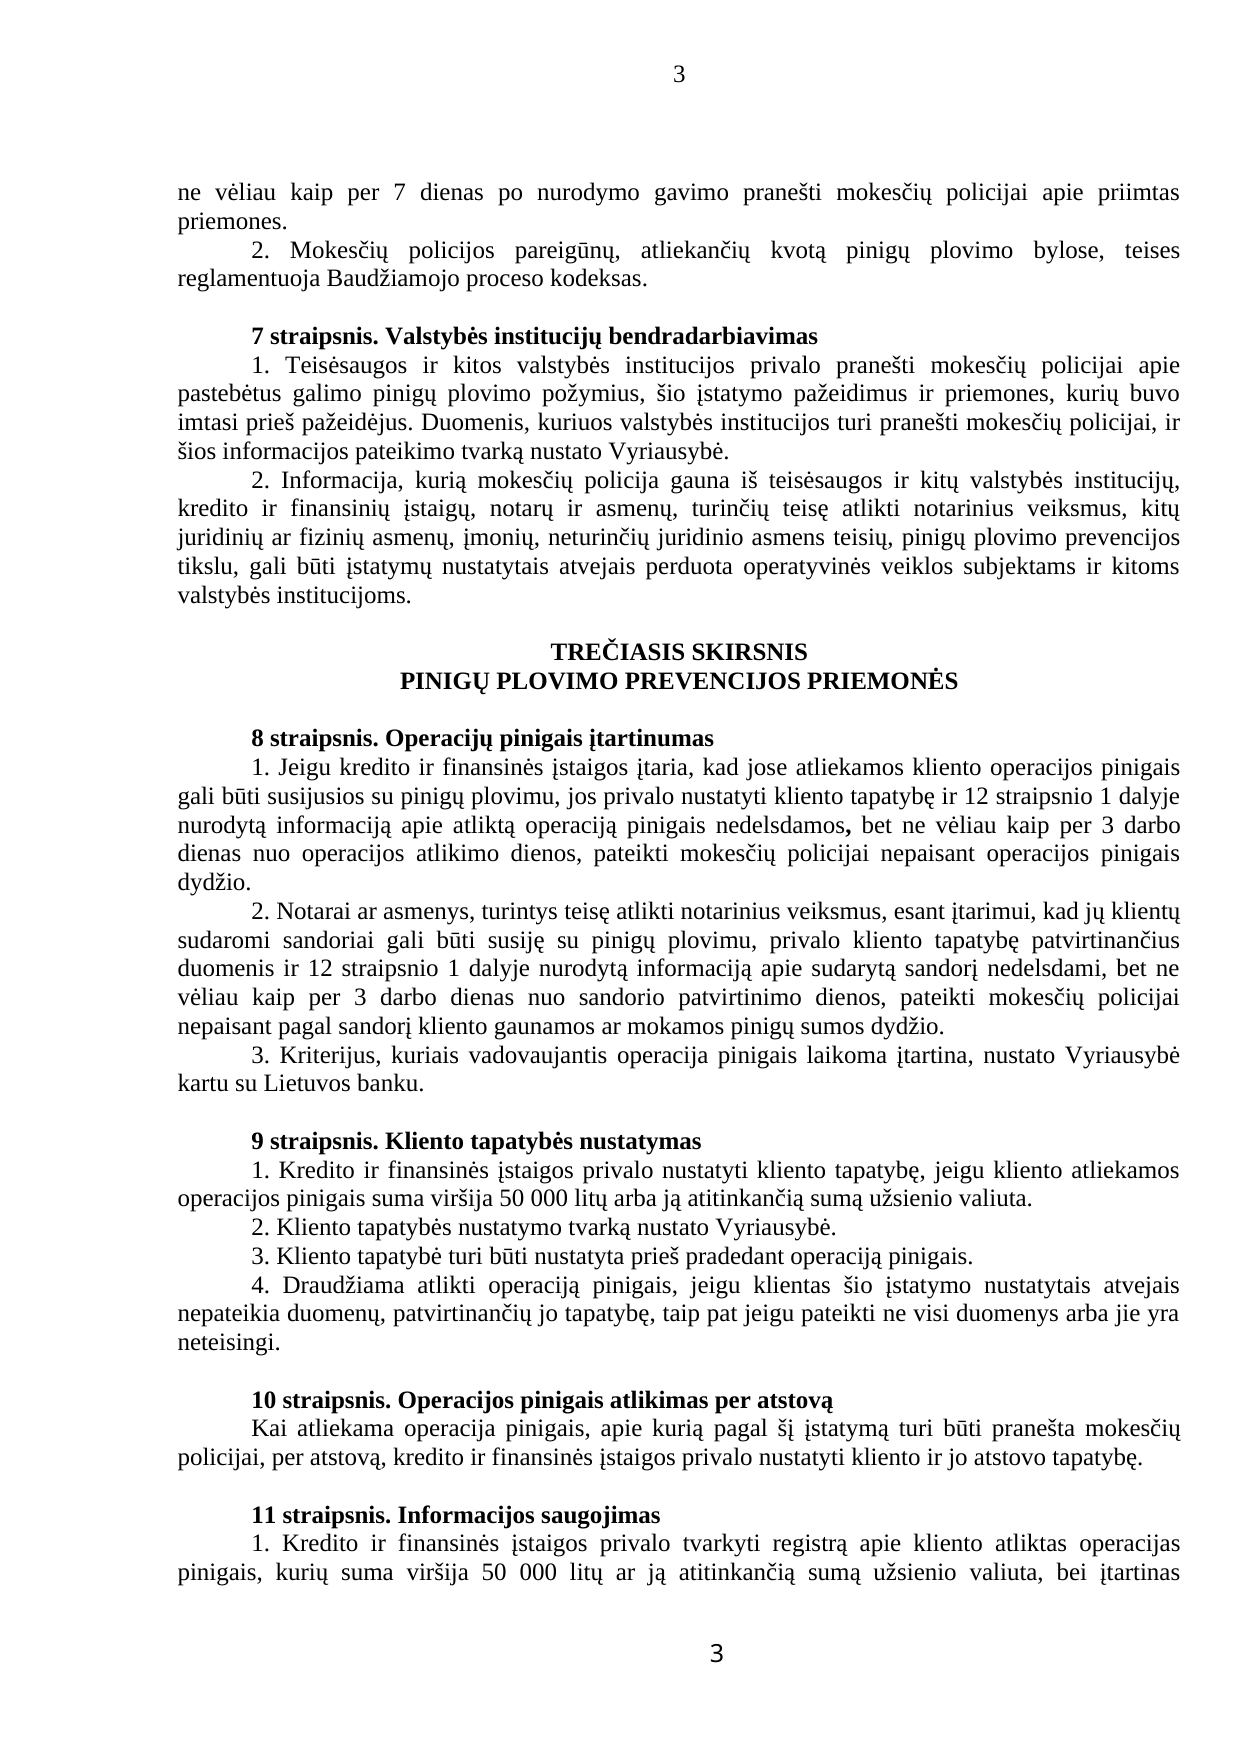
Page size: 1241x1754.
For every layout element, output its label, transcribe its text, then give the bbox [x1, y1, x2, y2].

text 1. Teisėsaugos ir kitos valstybės institucijos privalo pranešti mokesčių policijai apie pastebėtus galimo pinigų plovimo požymius, šio įstatymo pažeidimus ir priemones, kurių buvo imtasi prieš pažeidėjus. Duomenis, kuriuos valstybės institucijos turi pranešti mokesčių policijai, ir šios informacijos pateikimo tvarką nustato Vyriausybė. [177, 350, 1181, 465]
text 2. Kliento tapatybės nustatymo tvarką nustato Vyriausybė. [177, 1212, 1181, 1241]
text TREČIASIS SKIRSNIS [177, 637, 1181, 666]
text Kai atliekama operacija pinigais, apie kurią pagal šį įstatymą turi būti pranešta mokesčių policijai, per atstovą, kredito ir finansinės įstaigos privalo nustatyti kliento ir jo atstovo tapatybę. [177, 1413, 1181, 1471]
text 1. Kredito ir finansinės įstaigos privalo nustatyti kliento tapatybę, jeigu kliento atliekamos operacijos pinigais suma viršija 50 000 litų arba ją atitinkančią sumą užsienio valiuta. [177, 1155, 1181, 1212]
text 2. Notarai ar asmenys, turintys teisę atlikti notarinius veiksmus, esant įtarimui, kad jų klientų sudaromi sandoriai gali būti susiję su pinigų plovimu, privalo kliento tapatybę patvirtinančius duomenis ir 12 straipsnio 1 dalyje nurodytą informaciją apie sudarytą sandorį nedelsdami, bet ne vėliau kaip per 3 darbo dienas nuo sandorio patvirtinimo dienos, pateikti mokesčių policijai nepaisant pagal sandorį kliento gaunamos ar mokamos pinigų sumos dydžio. [177, 896, 1181, 1040]
text 11 straipsnis. Informacijos saugojimas [177, 1500, 1181, 1528]
text 4. Draudžiama atlikti operaciją pinigais, jeigu klientas šio įstatymo nustatytais atvejais nepateikia duomenų, patvirtinančių jo tapatybę, taip pat jeigu pateikti ne visi duomenys arba jie yra neteisingi. [177, 1270, 1181, 1356]
text 9 straipsnis. Kliento tapatybės nustatymas [177, 1126, 1181, 1155]
text 2. Informacija, kurią mokesčių policija gauna iš teisėsaugos ir kitų valstybės institucijų, kredito ir finansinių įstaigų, notarų ir asmenų, turinčių teisę atlikti notarinius veiksmus, kitų juridinių ar fizinių asmenų, įmonių, neturinčių juridinio asmens teisių, pinigų plovimo prevencijos tikslu, gali būti įstatymų nustatytais atvejais perduota operatyvinės veiklos subjektams ir kitoms valstybės institucijoms. [177, 465, 1181, 608]
text ne vėliau kaip per 7 dienas po nurodymo gavimo pranešti mokesčių policijai apie priimtas priemones. [177, 177, 1181, 235]
text 8 straipsnis. Operacijų pinigais įtartinumas [177, 723, 1181, 752]
text 1. Jeigu kredito ir finansinės įstaigos įtaria, kad jose atliekamos kliento operacijos pinigais gali būti susijusios su pinigų plovimu, jos privalo nustatyti kliento tapatybę ir 12 straipsnio 1 dalyje nurodytą informaciją apie atliktą operaciją pinigais nedelsdamos, bet ne vėliau kaip per 3 darbo dienas nuo operacijos atlikimo dienos, pateikti mokesčių policijai nepaisant operacijos pinigais dydžio. [177, 752, 1181, 896]
text 3. Kriterijus, kuriais vadovaujantis operacija pinigais laikoma įtartina, nustato Vyriausybė kartu su Lietuvos banku. [177, 1040, 1181, 1097]
text 7 straipsnis. Valstybės institucijų bendradarbiavimas [177, 321, 1181, 350]
text 1. Kredito ir finansinės įstaigos privalo tvarkyti registrą apie kliento atliktas operacijas pinigais, kurių suma viršija 50 000 litų ar ją atitinkančią sumą užsienio valiuta, bei įtartinas [177, 1528, 1181, 1586]
text PINIGŲ PLOVIMO PREVENCIJOS PRIEMONĖS [177, 666, 1181, 695]
text 3. Kliento tapatybė turi būti nustatyta prieš pradedant operaciją pinigais. [177, 1241, 1181, 1270]
text 2. Mokesčių policijos pareigūnų, atliekančių kvotą pinigų plovimo bylose, teises reglamentuoja Baudžiamojo proceso kodeksas. [177, 235, 1181, 292]
text 10 straipsnis. Operacijos pinigais atlikimas per atstovą [177, 1385, 1181, 1413]
